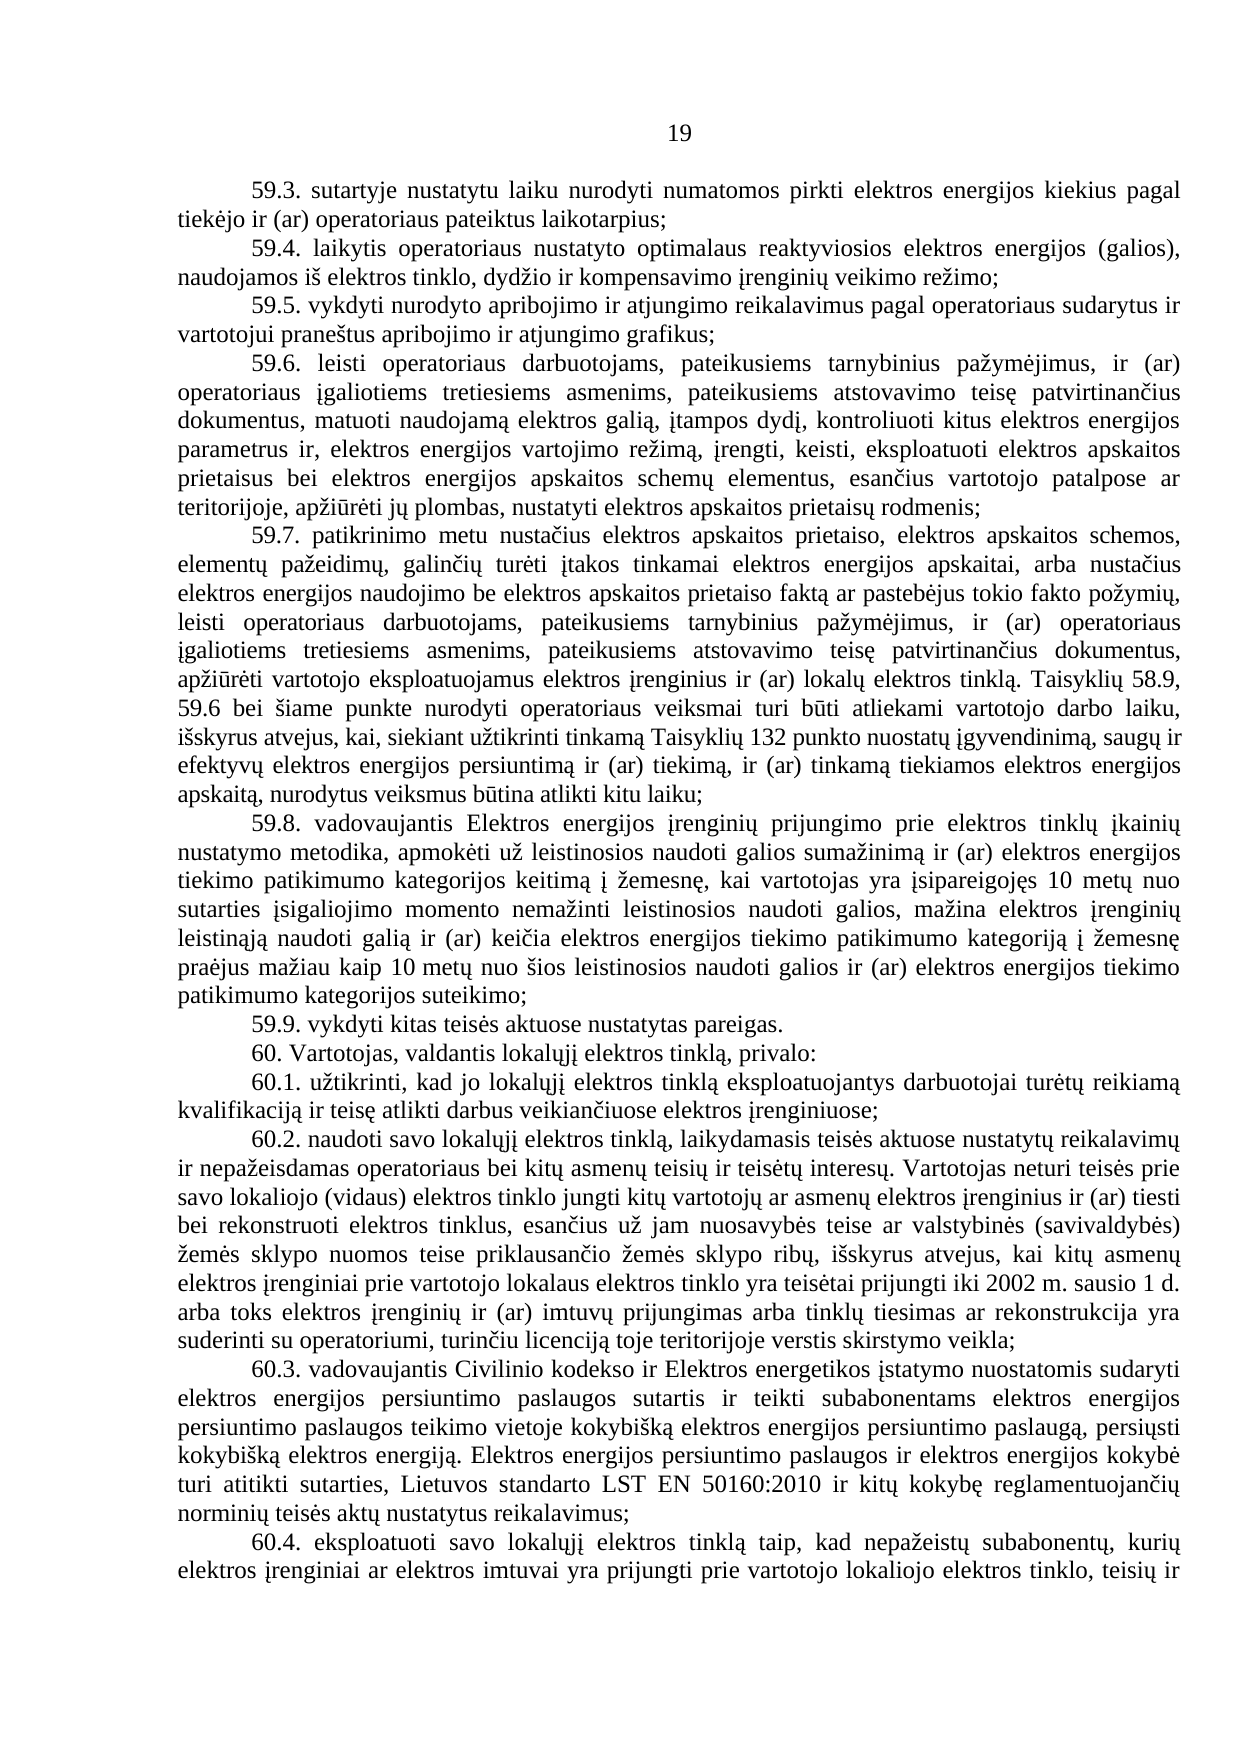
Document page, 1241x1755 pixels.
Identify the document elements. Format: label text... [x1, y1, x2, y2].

text 60.1. užtikrinti, kad jo lokalųjį elektros tinklą eksploatuojantys darbuotojai turėtų reikiamą kvalifikaciją ir teisę atlikti darbus veikiančiuose elektros įrenginiuose; [177, 1067, 1181, 1124]
text 59.9. vykdyti kitas teisės aktuose nustatytas pareigas. [177, 1009, 1181, 1038]
text 59.8. vadovaujantis Elektros energijos įrenginių prijungimo prie elektros tinklų įkainių nustatymo metodika, apmokėti už leistinosios naudoti galios sumažinimą ir (ar) elektros energijos tiekimo patikimumo kategorijos keitimą į žemesnę, kai vartotojas yra įsipareigojęs 10 metų nuo sutarties įsigaliojimo momento nemažinti leistinosios naudoti galios, mažina elektros įrenginių leistinąją naudoti galią ir (ar) keičia elektros energijos tiekimo patikimumo kategoriją į žemesnę praėjus mažiau kaip 10 metų nuo šios leistinosios naudoti galios ir (ar) elektros energijos tiekimo patikimumo kategorijos suteikimo; [177, 808, 1181, 1009]
text 60.4. eksploatuoti savo lokalųjį elektros tinklą taip, kad nepažeistų subabonentų, kurių elektros įrenginiai ar elektros imtuvai yra prijungti prie vartotojo lokaliojo elektros tinklo, teisių ir [177, 1527, 1181, 1584]
text 60.3. vadovaujantis Civilinio kodekso ir Elektros energetikos įstatymo nuostatomis sudaryti elektros energijos persiuntimo paslaugos sutartis ir teikti subabonentams elektros energijos persiuntimo paslaugos teikimo vietoje kokybišką elektros energijos persiuntimo paslaugą, persiųsti kokybišką elektros energiją. Elektros energijos persiuntimo paslaugos ir elektros energijos kokybė turi atitikti sutarties, Lietuvos standarto LST EN 50160:2010 ir kitų kokybę reglamentuojančių norminių teisės aktų nustatytus reikalavimus; [177, 1354, 1181, 1527]
text 59.3. sutartyje nustatytu laiku nurodyti numatomos pirkti elektros energijos kiekius pagal tiekėjo ir (ar) operatoriaus pateiktus laikotarpius; [177, 176, 1181, 233]
text 59.7. patikrinimo metu nustačius elektros apskaitos prietaiso, elektros apskaitos schemos, elementų pažeidimų, galinčių turėti įtakos tinkamai elektros energijos apskaitai, arba nustačius elektros energijos naudojimo be elektros apskaitos prietaiso faktą ar pastebėjus tokio fakto požymių, leisti operatoriaus darbuotojams, pateikusiems tarnybinius pažymėjimus, ir (ar) operatoriaus įgaliotiems tretiesiems asmenims, pateikusiems atstovavimo teisę patvirtinančius dokumentus, apžiūrėti vartotojo eksploatuojamus elektros įrenginius ir (ar) lokalų elektros tinklą. Taisyklių 58.9, 59.6 bei šiame punkte nurodyti operatoriaus veiksmai turi būti atliekami vartotojo darbo laiku, išskyrus atvejus, kai, siekiant užtikrinti tinkamą Taisyklių 132 punkto nuostatų įgyvendinimą, saugų ir efektyvų elektros energijos persiuntimą ir (ar) tiekimą, ir (ar) tinkamą tiekiamos elektros energijos apskaitą, nurodytus veiksmus būtina atlikti kitu laiku; [177, 521, 1181, 808]
text 59.5. vykdyti nurodyto apribojimo ir atjungimo reikalavimus pagal operatoriaus sudarytus ir vartotojui praneštus apribojimo ir atjungimo grafikus; [177, 291, 1181, 348]
text 59.4. laikytis operatoriaus nustatyto optimalaus reaktyviosios elektros energijos (galios), naudojamos iš elektros tinklo, dydžio ir kompensavimo įrenginių veikimo režimo; [177, 233, 1181, 291]
text 60. Vartotojas, valdantis lokalųjį elektros tinklą, privalo: [177, 1038, 1181, 1067]
text 60.2. naudoti savo lokalųjį elektros tinklą, laikydamasis teisės aktuose nustatytų reikalavimų ir nepažeisdamas operatoriaus bei kitų asmenų teisių ir teisėtų interesų. Vartotojas neturi teisės prie savo lokaliojo (vidaus) elektros tinklo jungti kitų vartotojų ar asmenų elektros įrenginius ir (ar) tiesti bei rekonstruoti elektros tinklus, esančius už jam nuosavybės teise ar valstybinės (savivaldybės) žemės sklypo nuomos teise priklausančio žemės sklypo ribų, išskyrus atvejus, kai kitų asmenų elektros įrenginiai prie vartotojo lokalaus elektros tinklo yra teisėtai prijungti iki 2002 m. sausio 1 d. arba toks elektros įrenginių ir (ar) imtuvų prijungimas arba tinklų tiesimas ar rekonstrukcija yra suderinti su operatoriumi, turinčiu licenciją toje teritorijoje verstis skirstymo veikla; [177, 1124, 1181, 1354]
text 59.6. leisti operatoriaus darbuotojams, pateikusiems tarnybinius pažymėjimus, ir (ar) operatoriaus įgaliotiems tretiesiems asmenims, pateikusiems atstovavimo teisę patvirtinančius dokumentus, matuoti naudojamą elektros galią, įtampos dydį, kontroliuoti kitus elektros energijos parametrus ir, elektros energijos vartojimo režimą, įrengti, keisti, eksploatuoti elektros apskaitos prietaisus bei elektros energijos apskaitos schemų elementus, esančius vartotojo patalpose ar teritorijoje, apžiūrėti jų plombas, nustatyti elektros apskaitos prietaisų rodmenis; [177, 348, 1181, 521]
